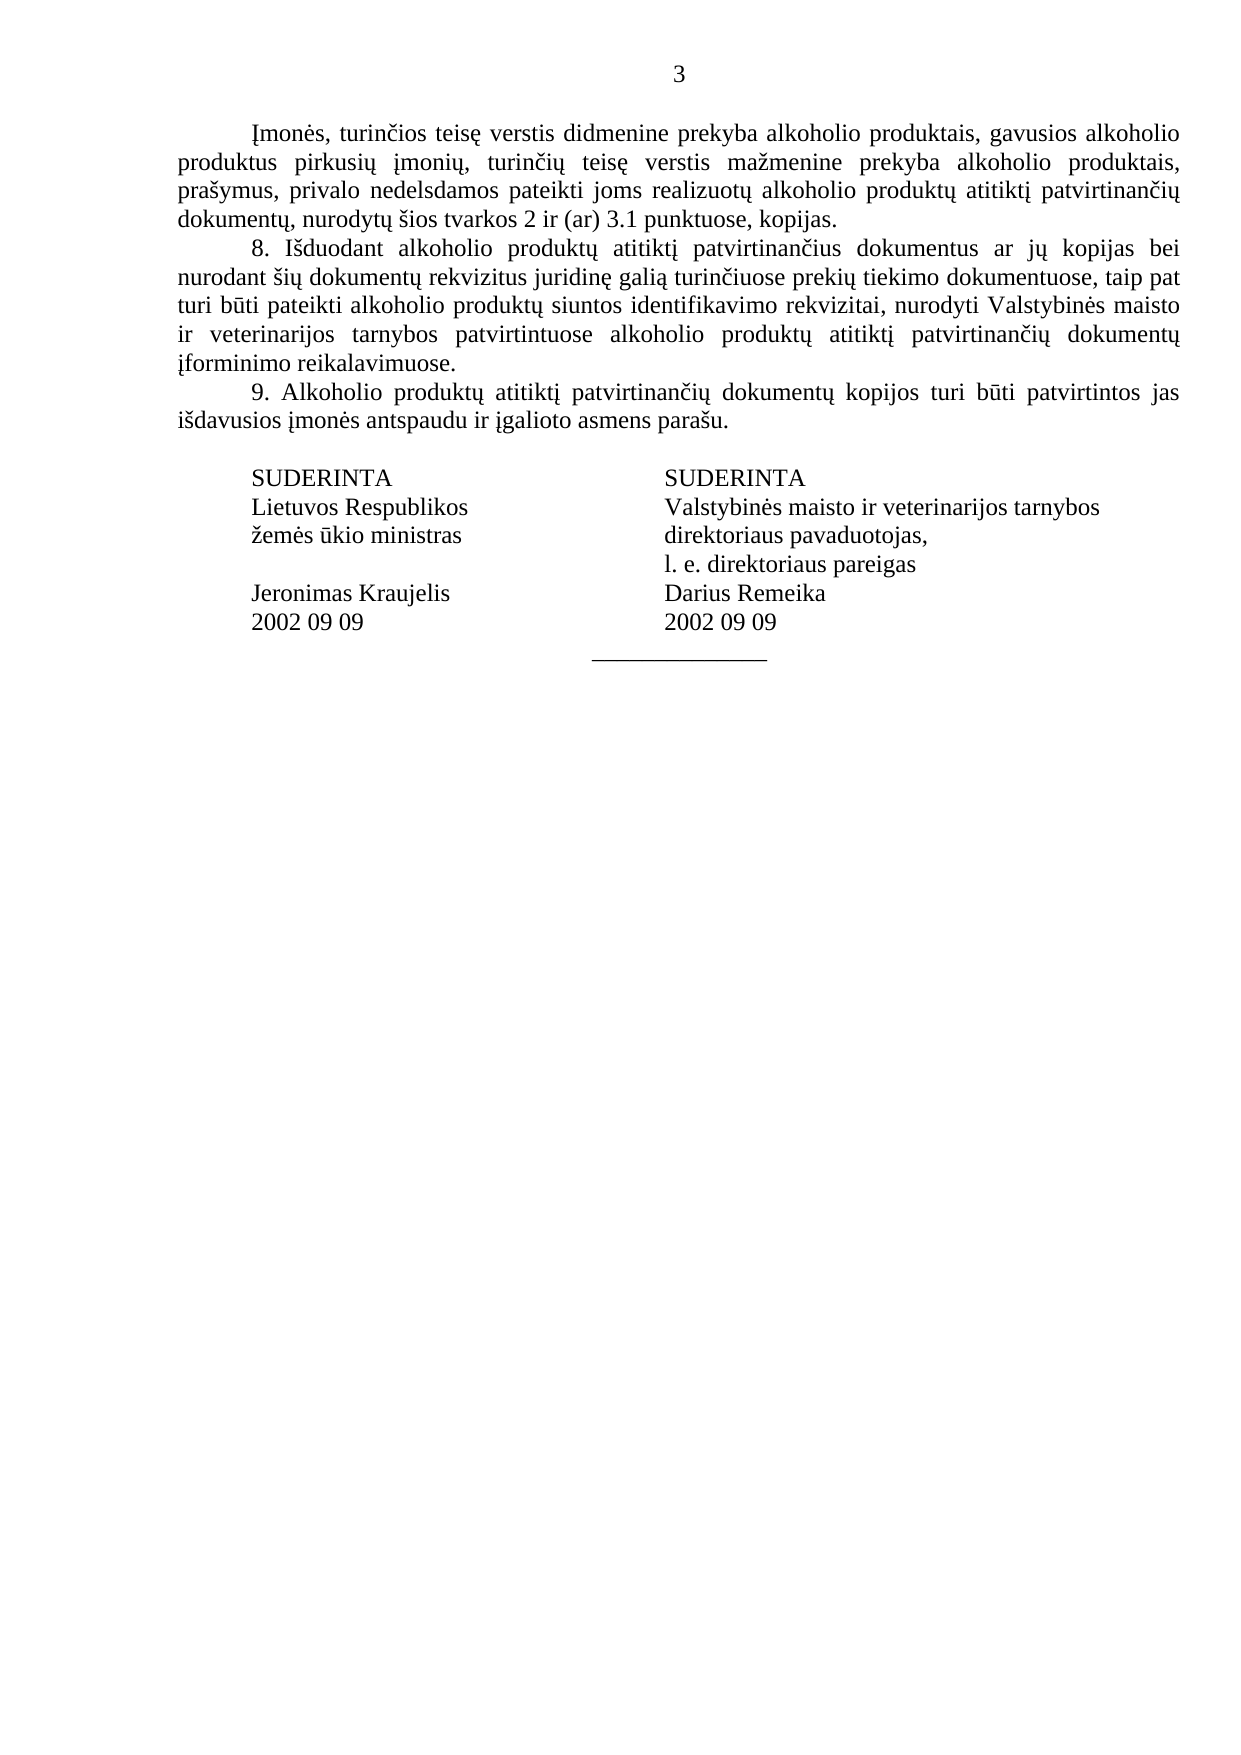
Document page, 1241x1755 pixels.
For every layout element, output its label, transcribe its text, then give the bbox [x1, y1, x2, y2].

text 9. Alkoholio produktų atitiktį patvirtinančių dokumentų kopijos turi būti patvirtintos jas išdavusios įmonės antspaudu ir įgalioto asmens parašu. [177, 377, 1181, 434]
text ______________ [177, 636, 1181, 664]
text Lietuvos Respublikos Valstybinės maisto ir veterinarijos tarnybos [177, 492, 1181, 521]
text Įmonės, turinčios teisę verstis didmenine prekyba alkoholio produktais, gavusios alkoholio produktus pirkusių įmonių, turinčių teisę verstis mažmenine prekyba alkoholio produktais, prašymus, privalo nedelsdamos pateikti joms realizuotų alkoholio produktų atitiktį patvirtinančių dokumentų, nurodytų šios tvarkos 2 ir (ar) 3.1 punktuose, kopijas. [177, 118, 1181, 233]
text l. e. direktoriaus pareigas [177, 549, 1181, 578]
text SUDERINTA SUDERINTA [177, 463, 1181, 492]
text 2002 09 09 2002 09 09 [177, 607, 1181, 636]
text žemės ūkio ministras direktoriaus pavaduotojas, [177, 521, 1181, 549]
text Jeronimas Kraujelis Darius Remeika [177, 578, 1181, 607]
text 8. Išduodant alkoholio produktų atitiktį patvirtinančius dokumentus ar jų kopijas bei nurodant šių dokumentų rekvizitus juridinę galią turinčiuose prekių tiekimo dokumentuose, taip pat turi būti pateikti alkoholio produktų siuntos identifikavimo rekvizitai, nurodyti Valstybinės maisto ir veterinarijos tarnybos patvirtintuose alkoholio produktų atitiktį patvirtinančių dokumentų įforminimo reikalavimuose. [177, 233, 1181, 377]
